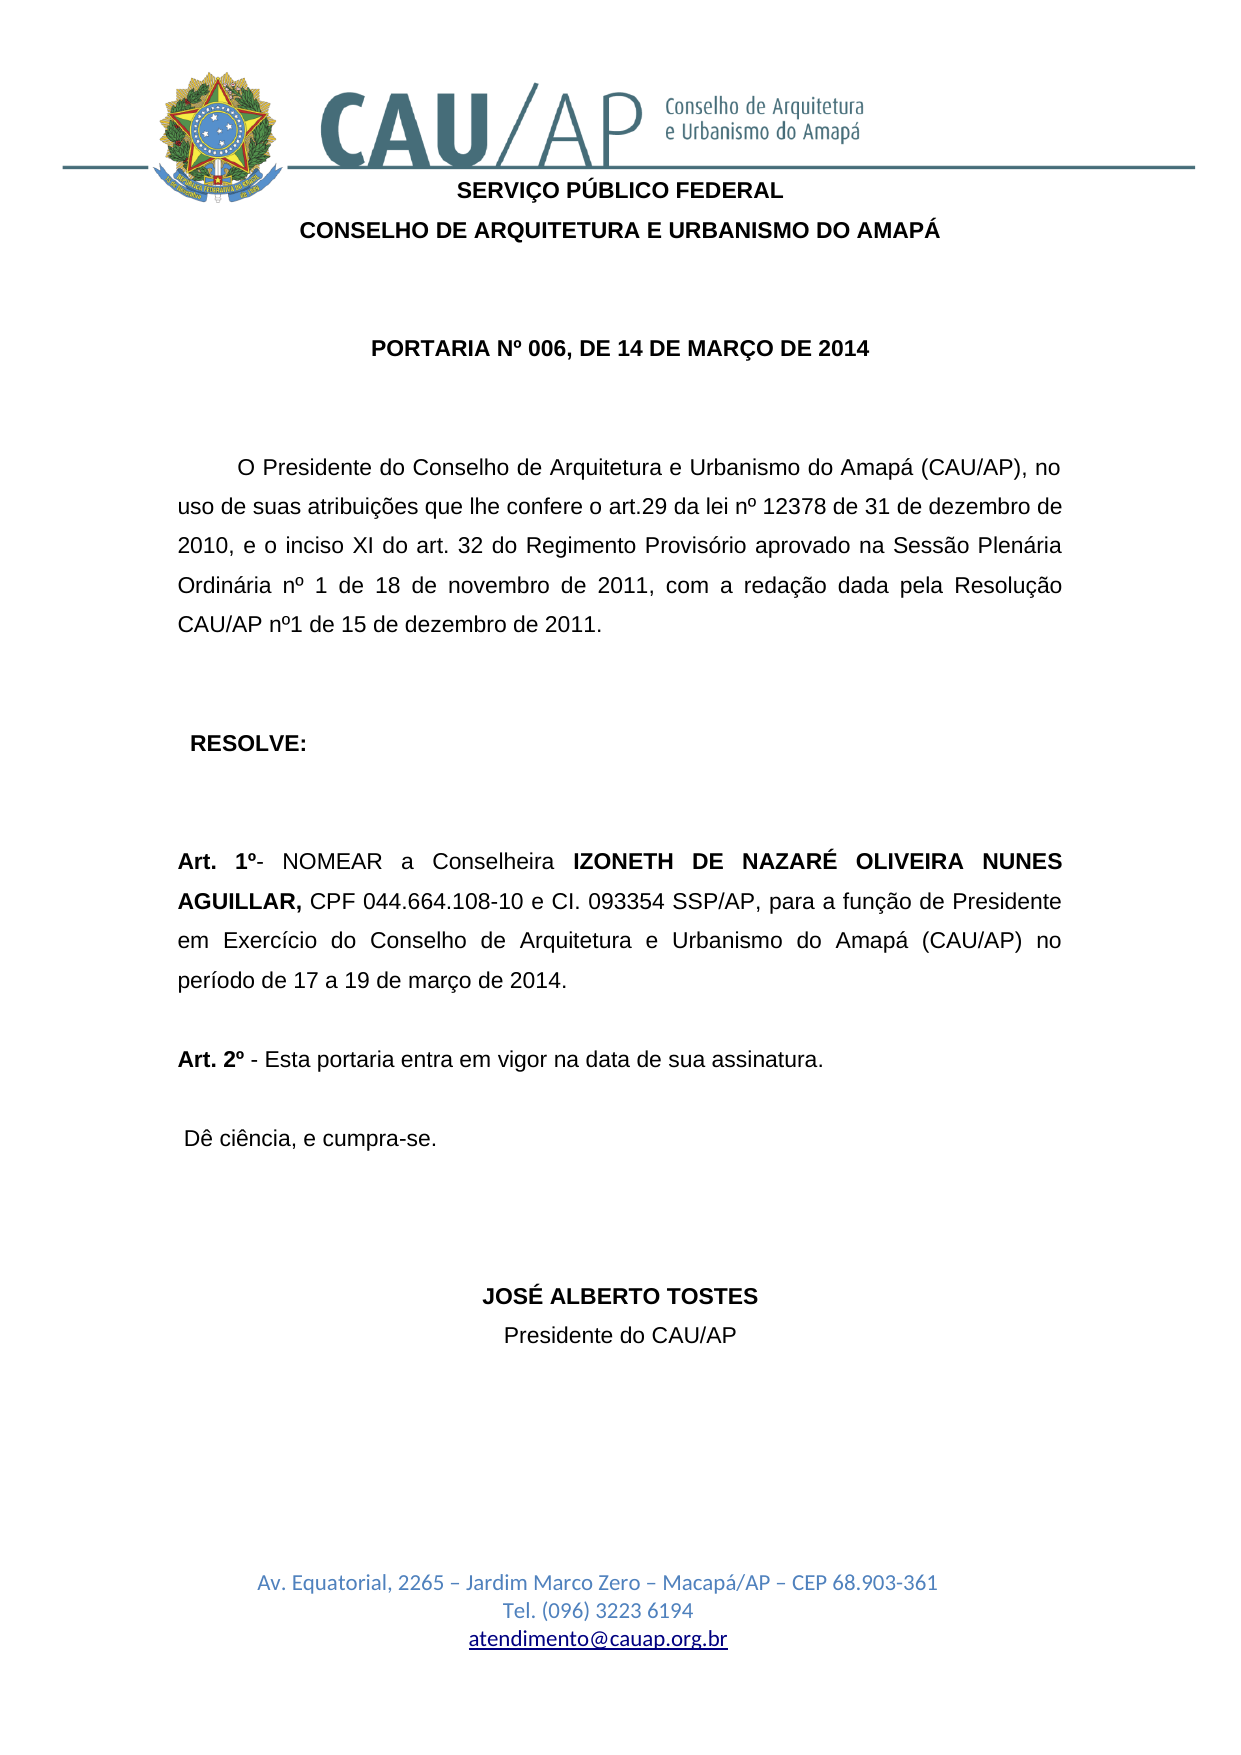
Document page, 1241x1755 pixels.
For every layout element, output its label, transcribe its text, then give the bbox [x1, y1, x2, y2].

text O Presidente do Conselho de Arquitetura e Urbanismo do Amapá (CAU/AP), no uso de suas atribuições que lhe confere o art.29 da lei nº 12378 de 31 de dezembro de 2010, e o inciso XI do art. 32 do Regimento Provisório aprovado na Sessão Plenária Ordinária nº 1 de 18 de novembro de 2011, com a redação dada pela Resolução CAU/AP nº1 de 15 de dezembro de 2011. [177, 453, 1063, 638]
text Art. 1º- NOMEAR a Conselheira IZONETH DE NAZARÉ OLIVEIRA NUNES AGUILLAR, CPF 044.664.108-10 e CI. 093354 SSP/AP, para a função de Presidente em Exercício do Conselho de Arquitetura e Urbanismo do Amapá (CAU/AP) no período de 17 a 19 de março de 2014. [177, 848, 1063, 993]
text RESOLVE: [177, 730, 1063, 756]
text CONSELHO DE ARQUITETURA E URBANISMO DO AMAPÁ [517, 222, 1063, 243]
text PORTARIA Nº 006, DE 14 DE MARÇO DE 2014 [177, 335, 1063, 361]
text Art. 2º - Esta portaria entra em vigor na data de sua assinatura. [177, 1046, 1063, 1072]
text JOSÉ ALBERTO TOSTES [177, 1283, 1063, 1309]
text Dê ciência, e cumpra-se. [177, 1125, 1063, 1151]
text Presidente do CAU/AP [177, 1322, 1063, 1348]
text CONSELHO DE ARQUITETURA E URBANISMO DO AMAPÁ [177, 222, 518, 243]
